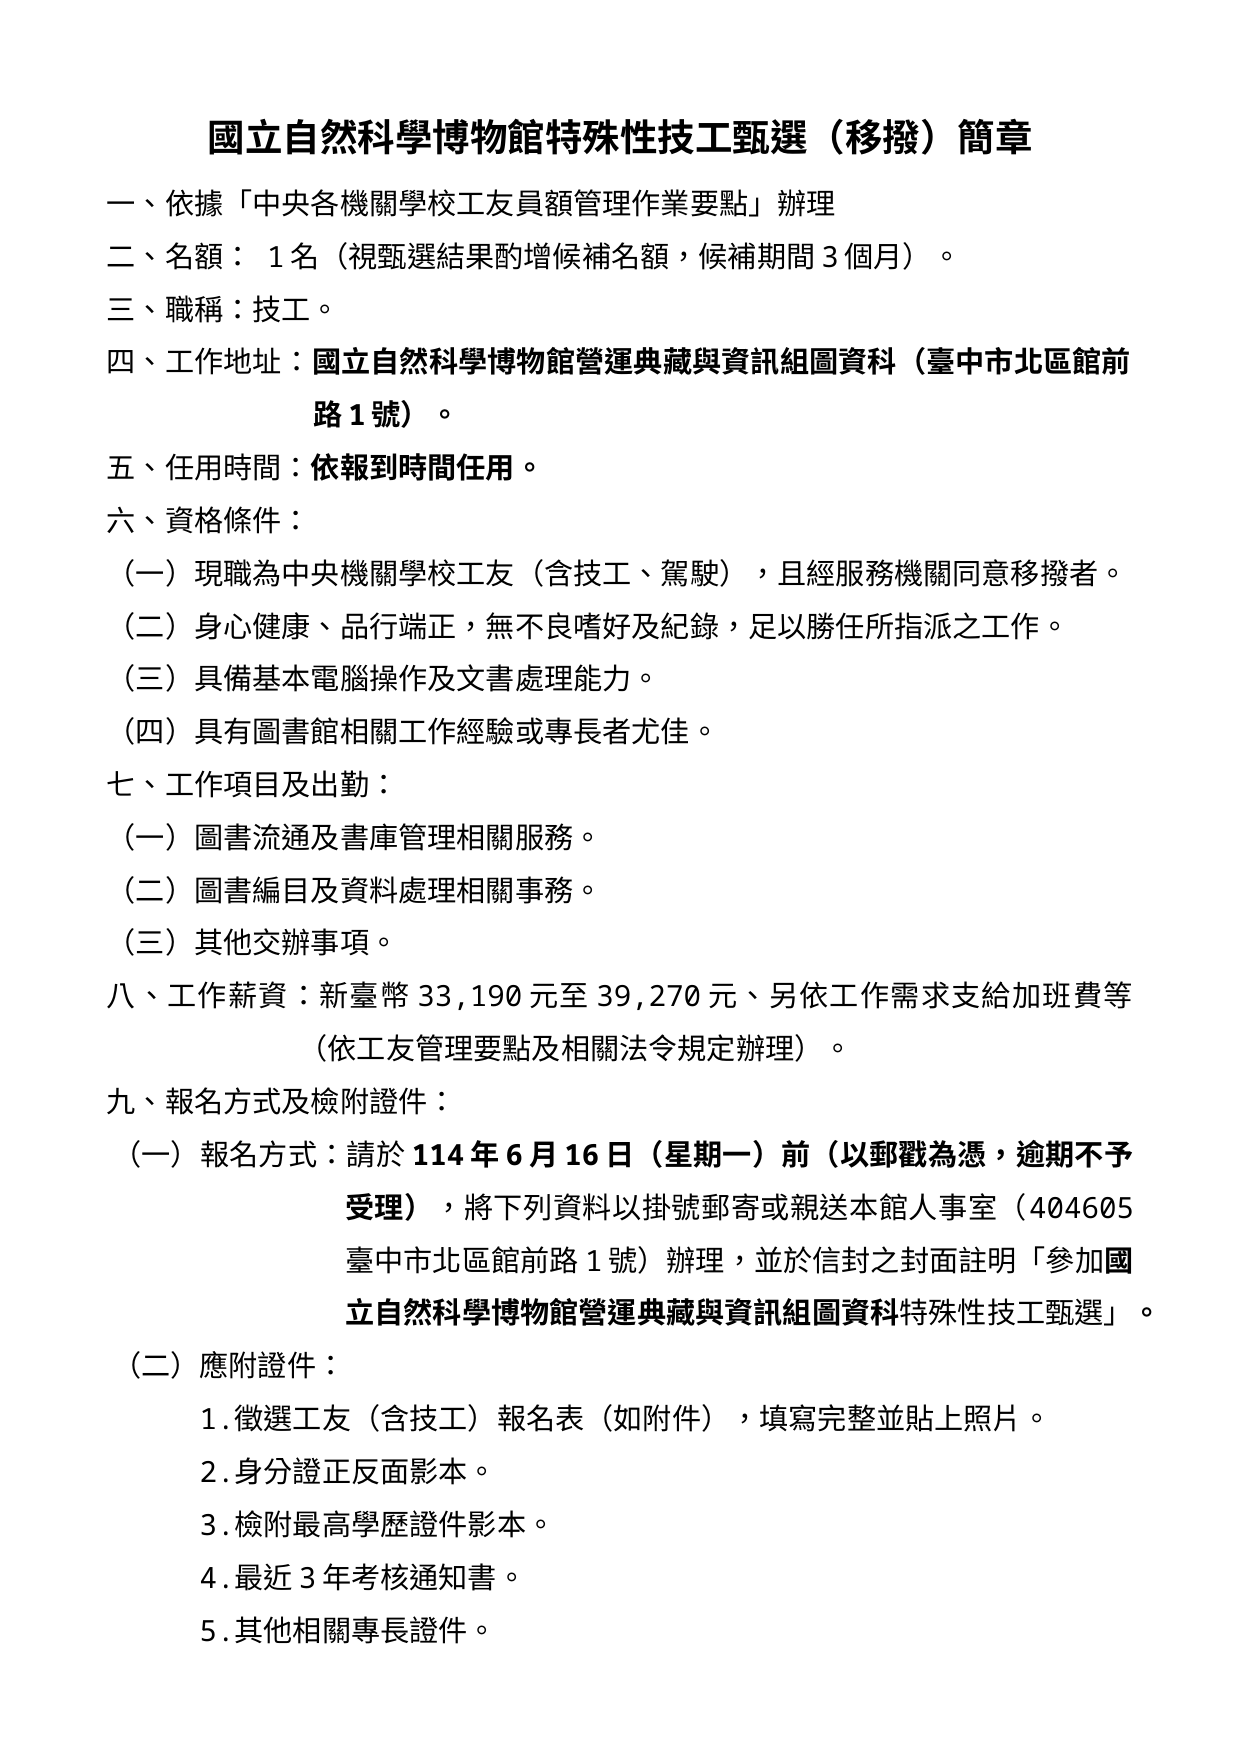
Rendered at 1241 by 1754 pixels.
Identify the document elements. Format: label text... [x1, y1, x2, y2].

text （一）現職為中央機關學校工友（含技工、駕駛），且經服務機關同意移撥者。 [106, 550, 1134, 593]
text （二）圖書編目及資料處理相關事務。 [106, 867, 1134, 909]
text 國立自然科學博物館特殊性技工甄選（移撥）簡章 [106, 107, 1134, 162]
text 五、任用時間：依報到時間任用。 [106, 445, 1134, 487]
text （二）應附證件： [112, 1343, 1134, 1385]
text （三）具備基本電腦操作及文書處理能力。 [106, 656, 1134, 698]
text 二、名額： 1名（視甄選結果酌增候補名額，候補期間3個月）。 [106, 233, 1134, 276]
text （四）具有圖書館相關工作經驗或專長者尤佳。 [106, 709, 1134, 751]
text 2.身分證正反面影本。 [112, 1449, 1134, 1491]
text （一）報名方式：請於114年6月16日（星期一）前（以郵戳為憑，逾期不予受理），將下列資料以掛號郵寄或親送本館人事室（404605臺中市北區館前路1號）辦理，並於信封之封面註明「參加國立自然科學博物館營運典藏與資訊組圖資科特殊性技工甄選」。 [112, 1131, 1134, 1332]
text 九、報名方式及檢附證件： [106, 1078, 1134, 1121]
text 八、工作薪資：新臺幣33,190元至39,270元、另依工作需求支給加班費等（依工友管理要點及相關法令規定辦理）。 [106, 973, 1134, 1068]
text 4.最近3年考核通知書。 [112, 1554, 1134, 1597]
text 3.檢附最高學歷證件影本。 [112, 1502, 1134, 1544]
text 七、工作項目及出勤： [106, 762, 1134, 804]
text 三、職稱：技工。 [106, 286, 1134, 328]
text 六、資格條件： [106, 497, 1134, 540]
text 一、依據「中央各機關學校工友員額管理作業要點」辦理 [106, 180, 1134, 223]
text （一）圖書流通及書庫管理相關服務。 [106, 814, 1134, 857]
text （三）其他交辦事項。 [106, 920, 1134, 962]
text 四、工作地址：國立自然科學博物館營運典藏與資訊組圖資科（臺中市北區館前路1號）。 [106, 339, 1134, 434]
text 5.其他相關專長證件。 [112, 1607, 1134, 1650]
text 1.徵選工友（含技工）報名表（如附件），填寫完整並貼上照片。 [112, 1396, 1134, 1438]
text （二）身心健康、品行端正，無不良嗜好及紀錄，足以勝任所指派之工作。 [106, 603, 1134, 645]
